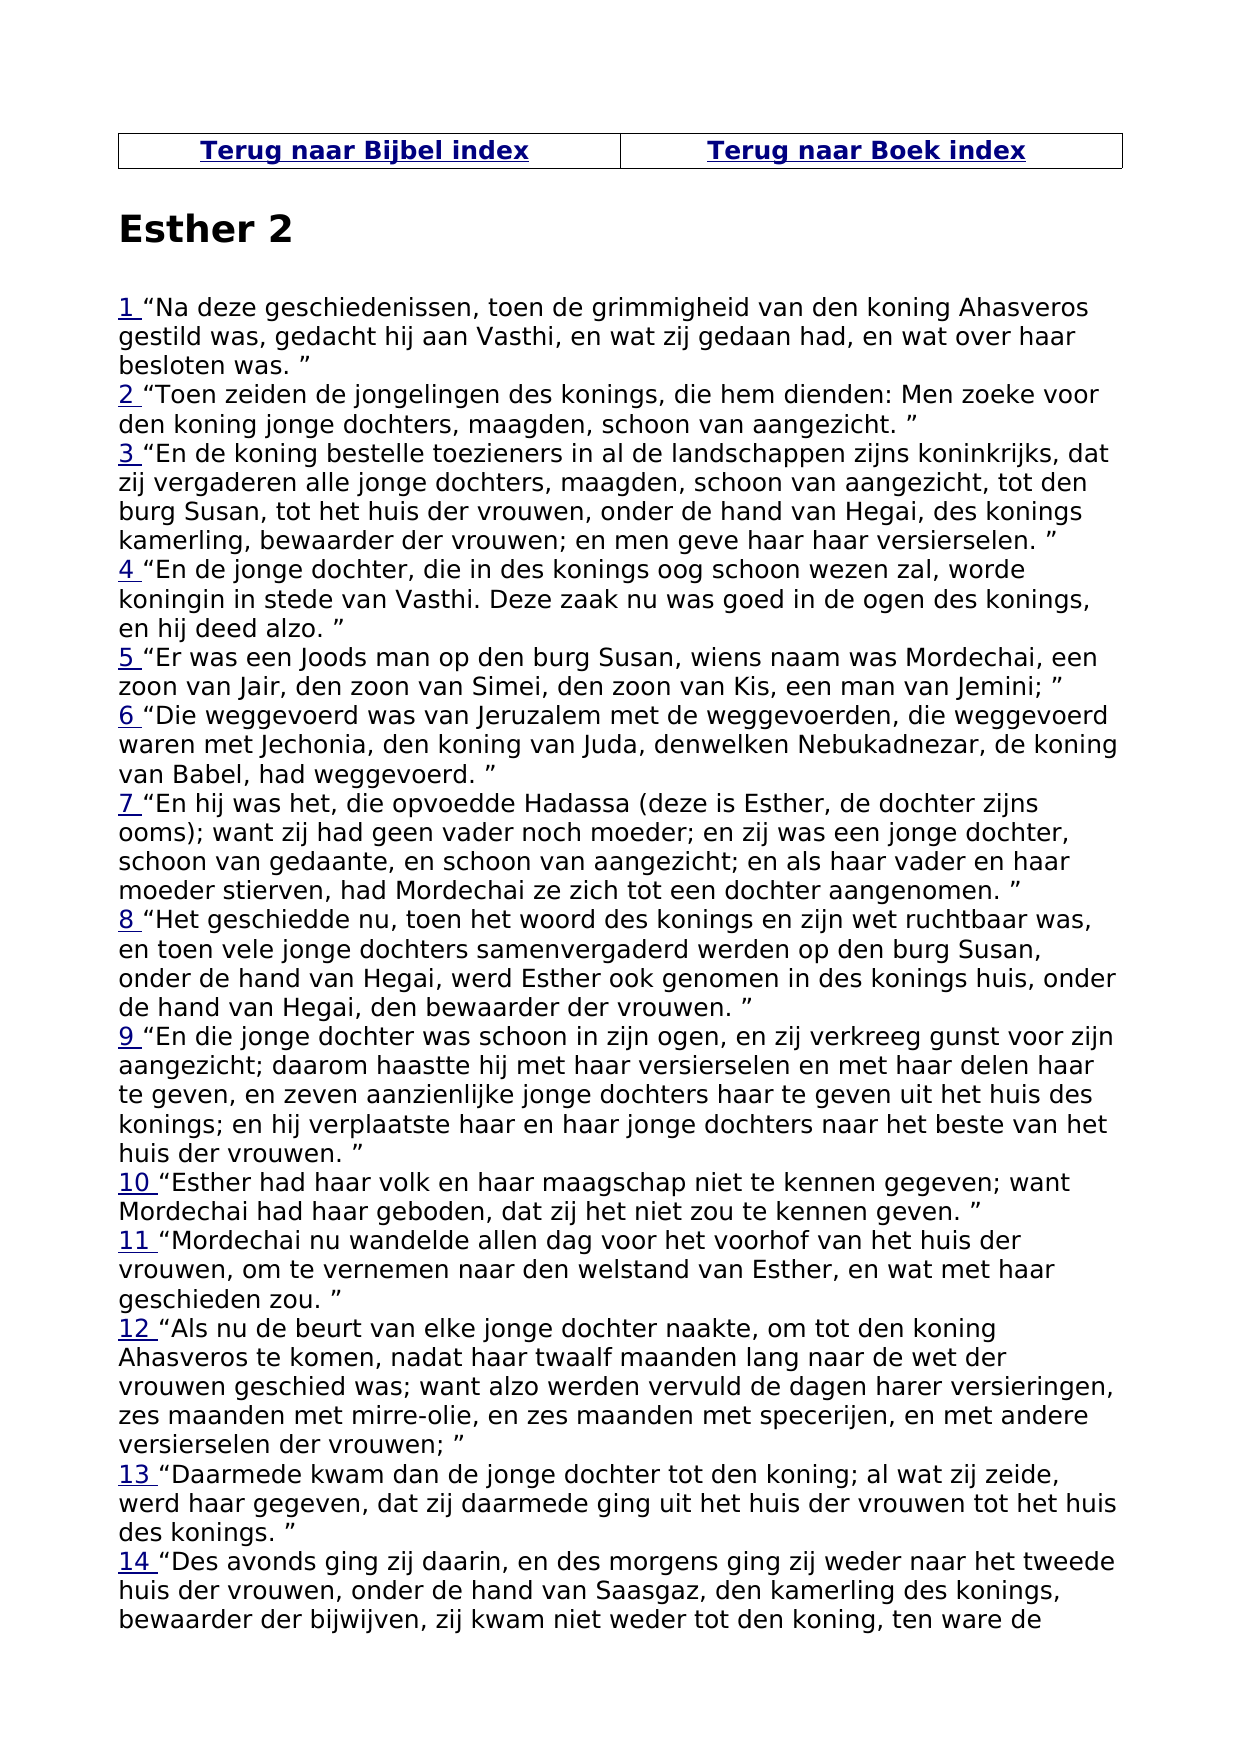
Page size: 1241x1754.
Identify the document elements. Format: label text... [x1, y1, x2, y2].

subtitle Esther 2 [118, 208, 1122, 252]
table_header Terug naar Bijbel index [119, 134, 620, 168]
table_header Terug naar Boek index [621, 134, 1122, 168]
text 1 “Na deze geschiedenissen, toen de grimmigheid van den koning Ahasveros gestild was, gedacht hij aan Vasthi, en wat zij gedaan had, en wat over haar besloten was. ” 2 “Toen zeiden de jongelingen des konings, die hem dienden: Men zoeke voor den koning jonge dochters, maagden, schoon van aangezicht. ” 3 “En de koning bestelle toezieners in al de landschappen zijns koninkrijks, dat zij vergaderen alle jonge dochters, maagden, schoon van aangezicht, tot den burg Susan, tot het huis der vrouwen, onder de hand van Hegai, des konings kamerling, bewaarder der vrouwen; en men geve haar haar versierselen. ” 4 “En de jonge dochter, die in des konings oog schoon wezen zal, worde koningin in stede van Vasthi. Deze zaak nu was goed in de ogen des konings, en hij deed alzo. ” 5 “Er was een Joods man op den burg Susan, wiens naam was Mordechai, een zoon van Jair, den zoon van Simei, den zoon van Kis, een man van Jemini; ” 6 “Die weggevoerd was van Jeruzalem met de weggevoerden, die weggevoerd waren met Jechonia, den koning van Juda, denwelken Nebukadnezar, de koning van Babel, had weggevoerd. ” 7 “En hij was het, die opvoedde Hadassa (deze is Esther, de dochter zijns ooms); want zij had geen vader noch moeder; en zij was een jonge dochter, schoon van gedaante, en schoon van aangezicht; en als haar vader en haar moeder stierven, had Mordechai ze zich tot een dochter aangenomen. ” 8 “Het geschiedde nu, toen het woord des konings en zijn wet ruchtbaar was, en toen vele jonge dochters samenvergaderd werden op den burg Susan, onder de hand van Hegai, werd Esther ook genomen in des konings huis, onder de hand van Hegai, den bewaarder der vrouwen. ” 9 “En die jonge dochter was schoon in zijn ogen, en zij verkreeg gunst voor zijn aangezicht; daarom haastte hij met haar versierselen en met haar delen haar te geven, en zeven aanzienlijke jonge dochters haar te geven uit het huis des konings; en hij verplaatste haar en haar jonge dochters naar het beste van het huis der vrouwen. ” 10 “Esther had haar volk en haar maagschap niet te kennen gegeven; want Mordechai had haar geboden, dat zij het niet zou te kennen geven. ” 11 “Mordechai nu wandelde allen dag voor het voorhof van het huis der vrouwen, om te vernemen naar den welstand van Esther, en wat met haar geschieden zou. ” 12 “Als nu de beurt van elke jonge dochter naakte, om tot den koning Ahasveros te komen, nadat haar twaalf maanden lang naar de wet der vrouwen geschied was; want alzo werden vervuld de dagen harer versieringen, zes maanden met mirre-olie, en zes maanden met specerijen, en met andere versierselen der vrouwen; ” 13 “Daarmede kwam dan de jonge dochter tot den koning; al wat zij zeide, werd haar gegeven, dat zij daarmede ging uit het huis der vrouwen tot het huis des konings. ” 14 “Des avonds ging zij daarin, en des morgens ging zij weder naar het tweede huis der vrouwen, onder de hand van Saasgaz, den kamerling des konings, bewaarder der bijwijven, zij kwam niet weder tot den koning, ten ware de [118, 264, 1122, 1635]
